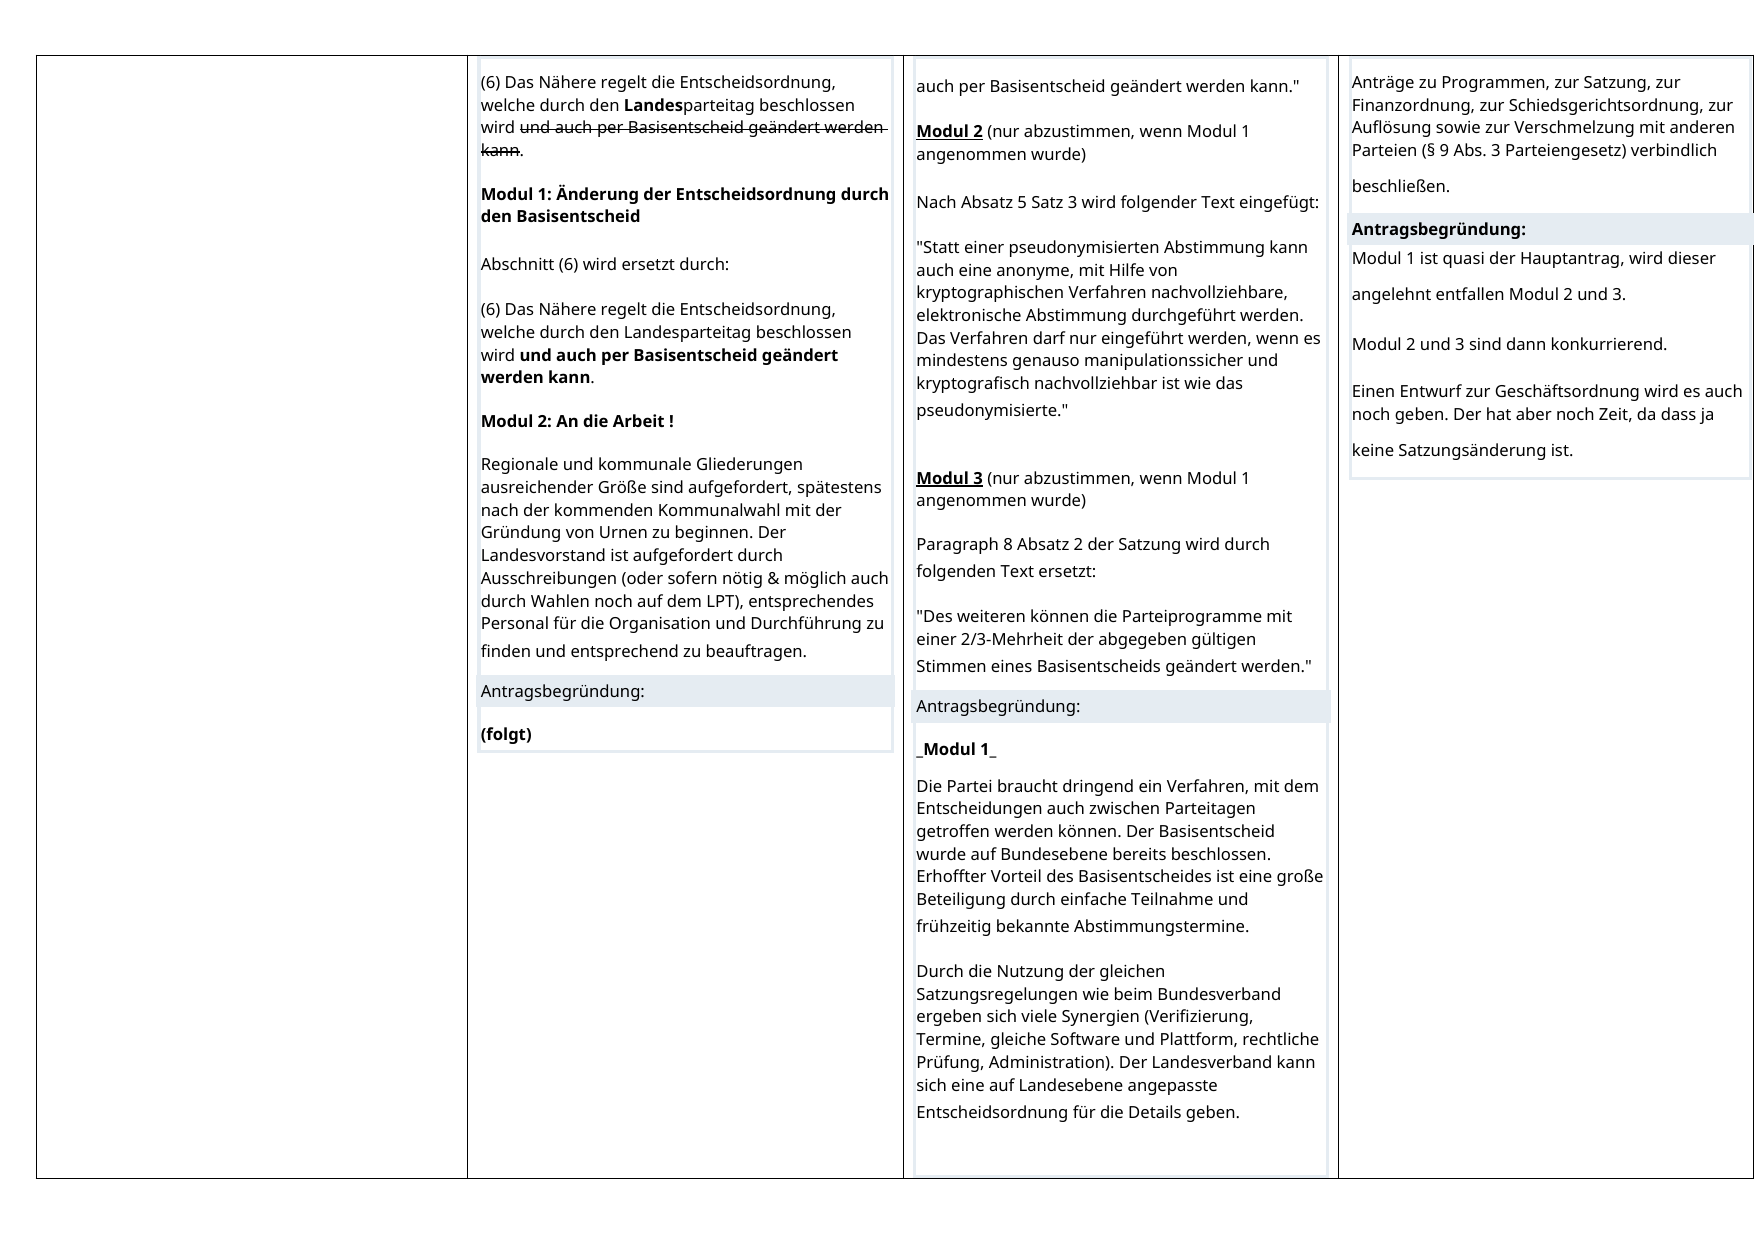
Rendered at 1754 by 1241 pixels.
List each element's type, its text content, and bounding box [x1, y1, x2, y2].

table_cell Modul 1 ist quasi der Hauptantrag, wird dieser angelehnt entfallen Modul 2 und 3. Modul 2 und 3 sind dann konkurrierend. Einen Entwurf zur Geschäftsordnung wird es auch noch geben. Der hat aber noch Zeit, da dass ja keine Satzungsänderung ist. [1352, 245, 1749, 477]
table_cell [1121, 694, 1325, 719]
table_cell _Modul 1_ Die Partei braucht dringend ein Verfahren, mit dem Entscheidungen auch zwischen Parteitagen getroffen werden können. Der Basisentscheid wurde auf Bundesebene bereits beschlossen. Erhoffter Vorteil des Basisentscheides ist eine große Beteiligung durch einfache Teilnahme und frühzeitig bekannte Abstimmungstermine. Durch die Nutzung der gleichen Satzungsregelungen wie beim Bundesverband ergeben sich viele Synergien (Verifizierung, Termine, gleiche Software und Plattform, rechtliche Prüfung, Administration). Der Landesverband kann sich eine auf Landesebene angepasste Entscheidsordnung für die Details geben. [916, 723, 1326, 1175]
table_cell Anträge zu Programmen, zur Satzung, zur Finanzordnung, zur Schiedsgerichtsordnung, zur Auflösung sowie zur Verschmelzung mit anderen Parteien (§ 9 Abs. 3 Parteiengesetz) verbindlich beschließen. [1352, 59, 1749, 213]
table_cell auch per Basisentscheid geändert werden kann." Modul 2 (nur abzustimmen, wenn Modul 1 angenommen wurde) Nach Absatz 5 Satz 3 wird folgender Text eingefügt: "Statt einer pseudonymisierten Abstimmung kann auch eine anonyme, mit Hilfe von kryptographischen Verfahren nachvollziehbare, elektronische Abstimmung durchgeführt werden. Das Verfahren darf nur eingeführt werden, wenn es mindestens genauso manipulationssicher und kryptografisch nachvollziehbar ist wie das pseudonymisierte." Modul 3 (nur abzustimmen, wenn Modul 1 angenommen wurde) Paragraph 8 Absatz 2 der Satzung wird durch folgenden Text ersetzt: "Des weiteren können die Parteiprogramme mit einer 2/3-Mehrheit der abgegeben gültigen Stimmen eines Basisentscheids geändert werden." [916, 59, 1326, 690]
table_header [1339, 56, 1753, 1178]
table_header [1329, 56, 1338, 1178]
table_header [37, 56, 467, 1178]
table_cell [685, 678, 889, 704]
table_header [904, 56, 913, 1178]
table_cell Antragsbegründung: [482, 678, 685, 704]
table_cell [1550, 216, 1748, 242]
table_cell (folgt) [481, 707, 891, 750]
table_header [468, 56, 903, 1178]
table_cell (6) Das Nähere regelt die Entscheidsordnung, welche durch den Landesparteitag beschlossen wird und auch per Basisentscheid geändert werden kann. Modul 1: Änderung der Entscheidsordnung durch den Basisentscheid Abschnitt (6) wird ersetzt durch: (6) Das Nähere regelt die Entscheidsordnung, welche durch den Landesparteitag beschlossen wird und auch per Basisentscheid geändert werden kann. Modul 2: An die Arbeit ! Regionale und kommunale Gliederungen ausreichender Größe sind aufgefordert, spätestens nach der kommenden Kommunalwahl mit der Gründung von Urnen zu beginnen. Der Landesvorstand ist aufgefordert durch Ausschreibungen (oder sofern nötig & möglich auch durch Wahlen noch auf dem LPT), entsprechendes Personal für die Organisation und Durchführung zu finden und entsprechend zu beauftragen. [481, 59, 891, 675]
table_cell Antragsbegründung: [1353, 216, 1550, 242]
table_cell Antragsbegründung: [918, 694, 1121, 719]
